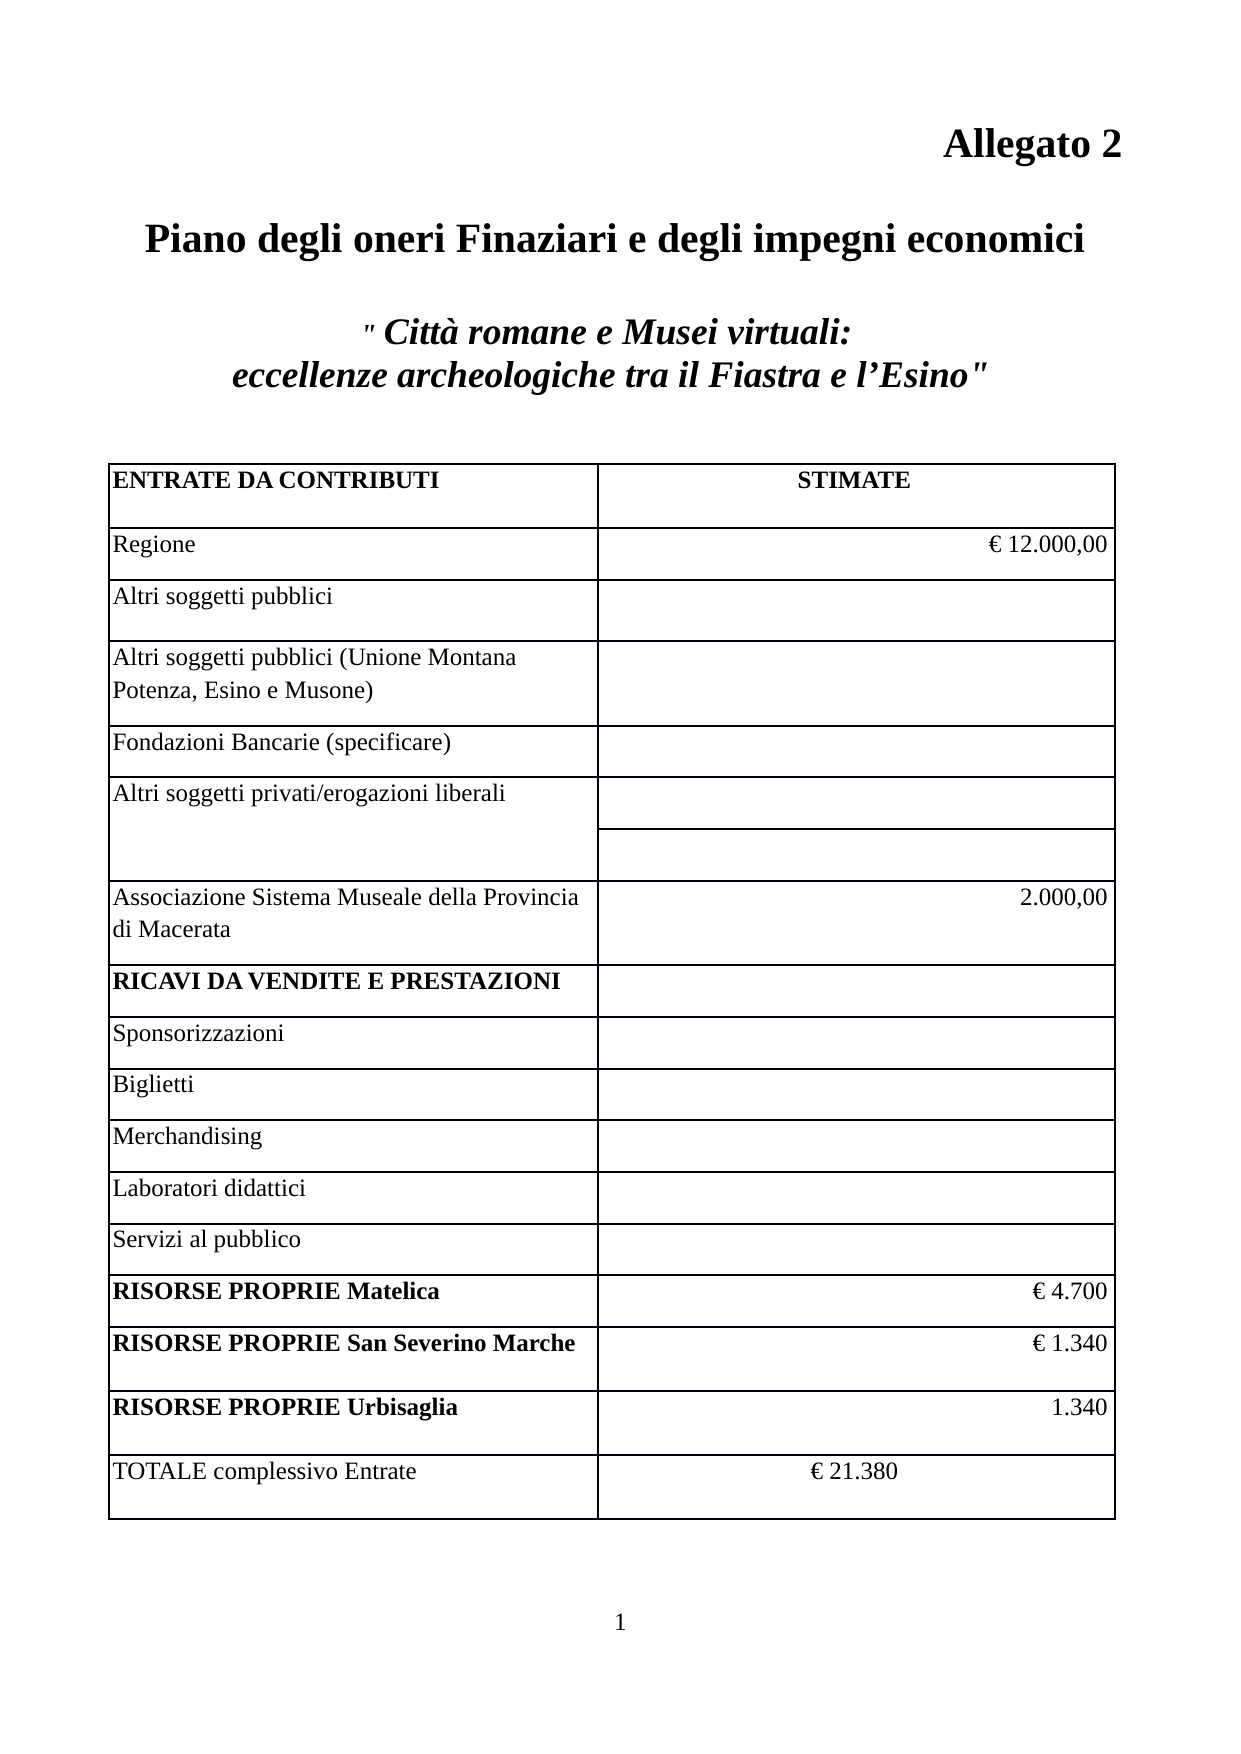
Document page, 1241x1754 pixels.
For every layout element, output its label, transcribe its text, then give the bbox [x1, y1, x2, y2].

table_cell € 4.700 [599, 1276, 1114, 1326]
table_cell € 21.380 [599, 1456, 1114, 1518]
table_cell [599, 778, 1114, 828]
table_cell Servizi al pubblico [110, 1225, 597, 1274]
table_cell Merchandising [110, 1121, 597, 1171]
text Piano degli oneri Finaziari e degli impegni economici [118, 214, 1122, 262]
table_cell Sponsorizzazioni [110, 1018, 597, 1067]
table_cell TOTALE complessivo Entrate [110, 1456, 597, 1518]
table_cell RICAVI DA VENDITE E PRESTAZIONI [110, 966, 597, 1016]
table_cell [599, 1018, 1114, 1067]
table_cell [599, 830, 1114, 879]
table_cell [599, 1070, 1114, 1119]
table_cell Altri soggetti privati/erogazioni liberali [110, 778, 597, 879]
text " Città romane e Musei virtuali: eccellenze archeologiche tra il Fiastra e l’Esino" [118, 310, 1107, 396]
table_cell [599, 581, 1114, 640]
table_cell [599, 642, 1114, 724]
table_cell RISORSE PROPRIE Matelica [110, 1276, 597, 1326]
table_header STIMATE [599, 465, 1114, 527]
text Allegato 2 [118, 118, 1122, 166]
table_cell [599, 1225, 1114, 1274]
table_cell 2.000,00 [599, 882, 1114, 964]
table_cell [599, 727, 1114, 776]
table_cell Biglietti [110, 1070, 597, 1119]
table_cell Altri soggetti pubblici [110, 581, 597, 640]
table_cell 1.340 [599, 1392, 1114, 1454]
table_cell Laboratori didattici [110, 1173, 597, 1222]
table_cell € 1.340 [599, 1328, 1114, 1390]
table_header ENTRATE DA CONTRIBUTI [110, 465, 597, 527]
table_cell RISORSE PROPRIE San Severino Marche [110, 1328, 597, 1390]
table_cell RISORSE PROPRIE Urbisaglia [110, 1392, 597, 1454]
table_cell € 12.000,00 [599, 529, 1114, 579]
table_cell Altri soggetti pubblici (Unione Montana Potenza, Esino e Musone) [110, 642, 597, 724]
table_cell [599, 1173, 1114, 1222]
table_cell Associazione Sistema Museale della Provincia di Macerata [110, 882, 597, 964]
table_cell Regione [110, 529, 597, 579]
table_cell Fondazioni Bancarie (specificare) [110, 727, 597, 776]
table_cell [599, 1121, 1114, 1171]
table_cell [599, 966, 1114, 1016]
